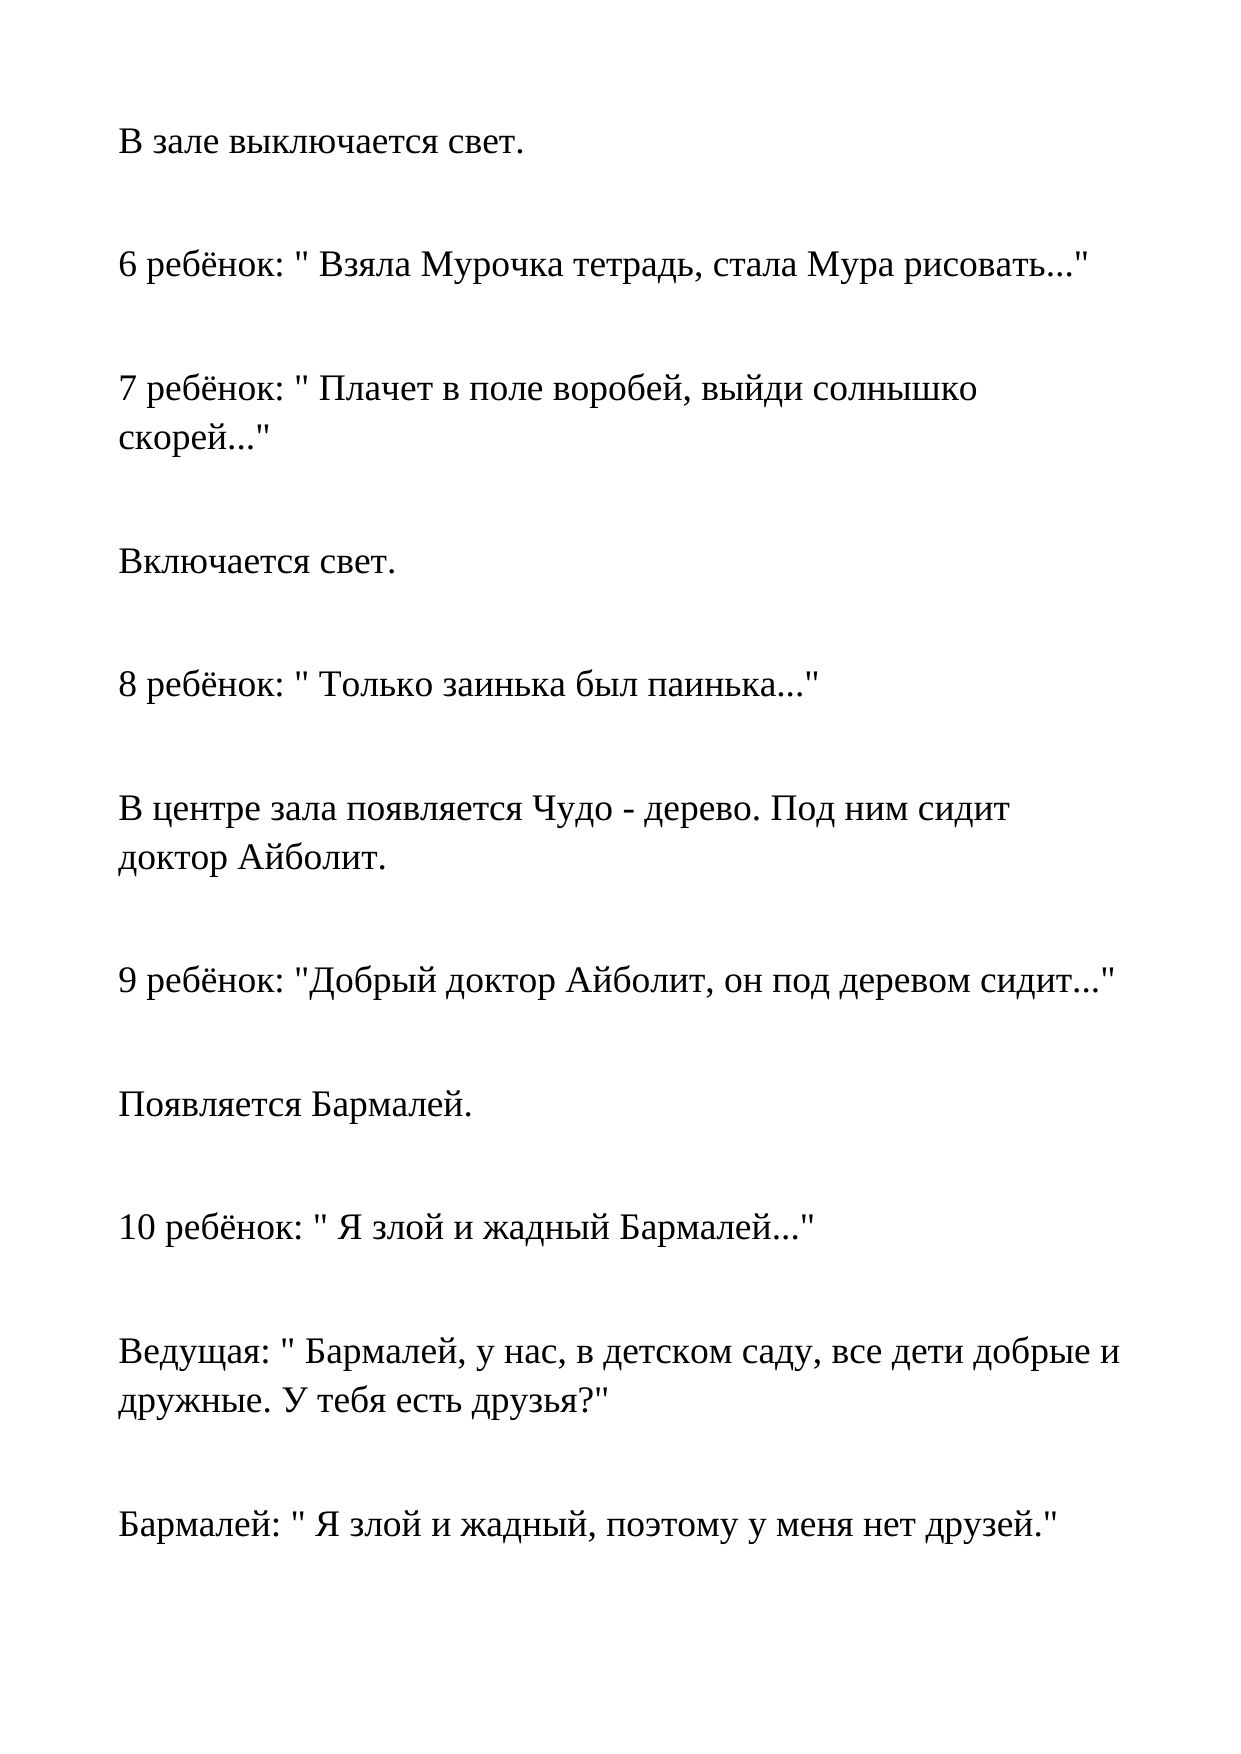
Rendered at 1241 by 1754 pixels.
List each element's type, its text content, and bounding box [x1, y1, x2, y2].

text В центре зала появляется Чудо - дерево. Под ним сидит доктор Айболит. [118, 785, 1122, 878]
text Появляется Бармалей. [118, 1081, 1122, 1124]
text 7 ребёнок: " Плачет в поле воробей, выйди солнышко скорей..." [118, 365, 1122, 458]
text Ведущая: " Бармалей, у нас, в детском саду, все дети добрые и дружные. У тебя есть друзья?" [118, 1328, 1122, 1421]
text Бармалей: " Я злой и жадный, поэтому у меня нет друзей." [118, 1501, 1122, 1544]
text 10 ребёнок: " Я злой и жадный Бармалей..." [118, 1205, 1122, 1248]
text Включается свет. [118, 538, 1122, 581]
text 9 ребёнок: "Добрый доктор Айболит, он под деревом сидит..." [118, 958, 1122, 1001]
text 8 ребёнок: " Только заинька был паинька..." [118, 661, 1122, 704]
text 6 ребёнок: " Взяла Мурочка тетрадь, стала Мура рисовать..." [118, 242, 1122, 285]
text В зале выключается свет. [118, 118, 1122, 161]
